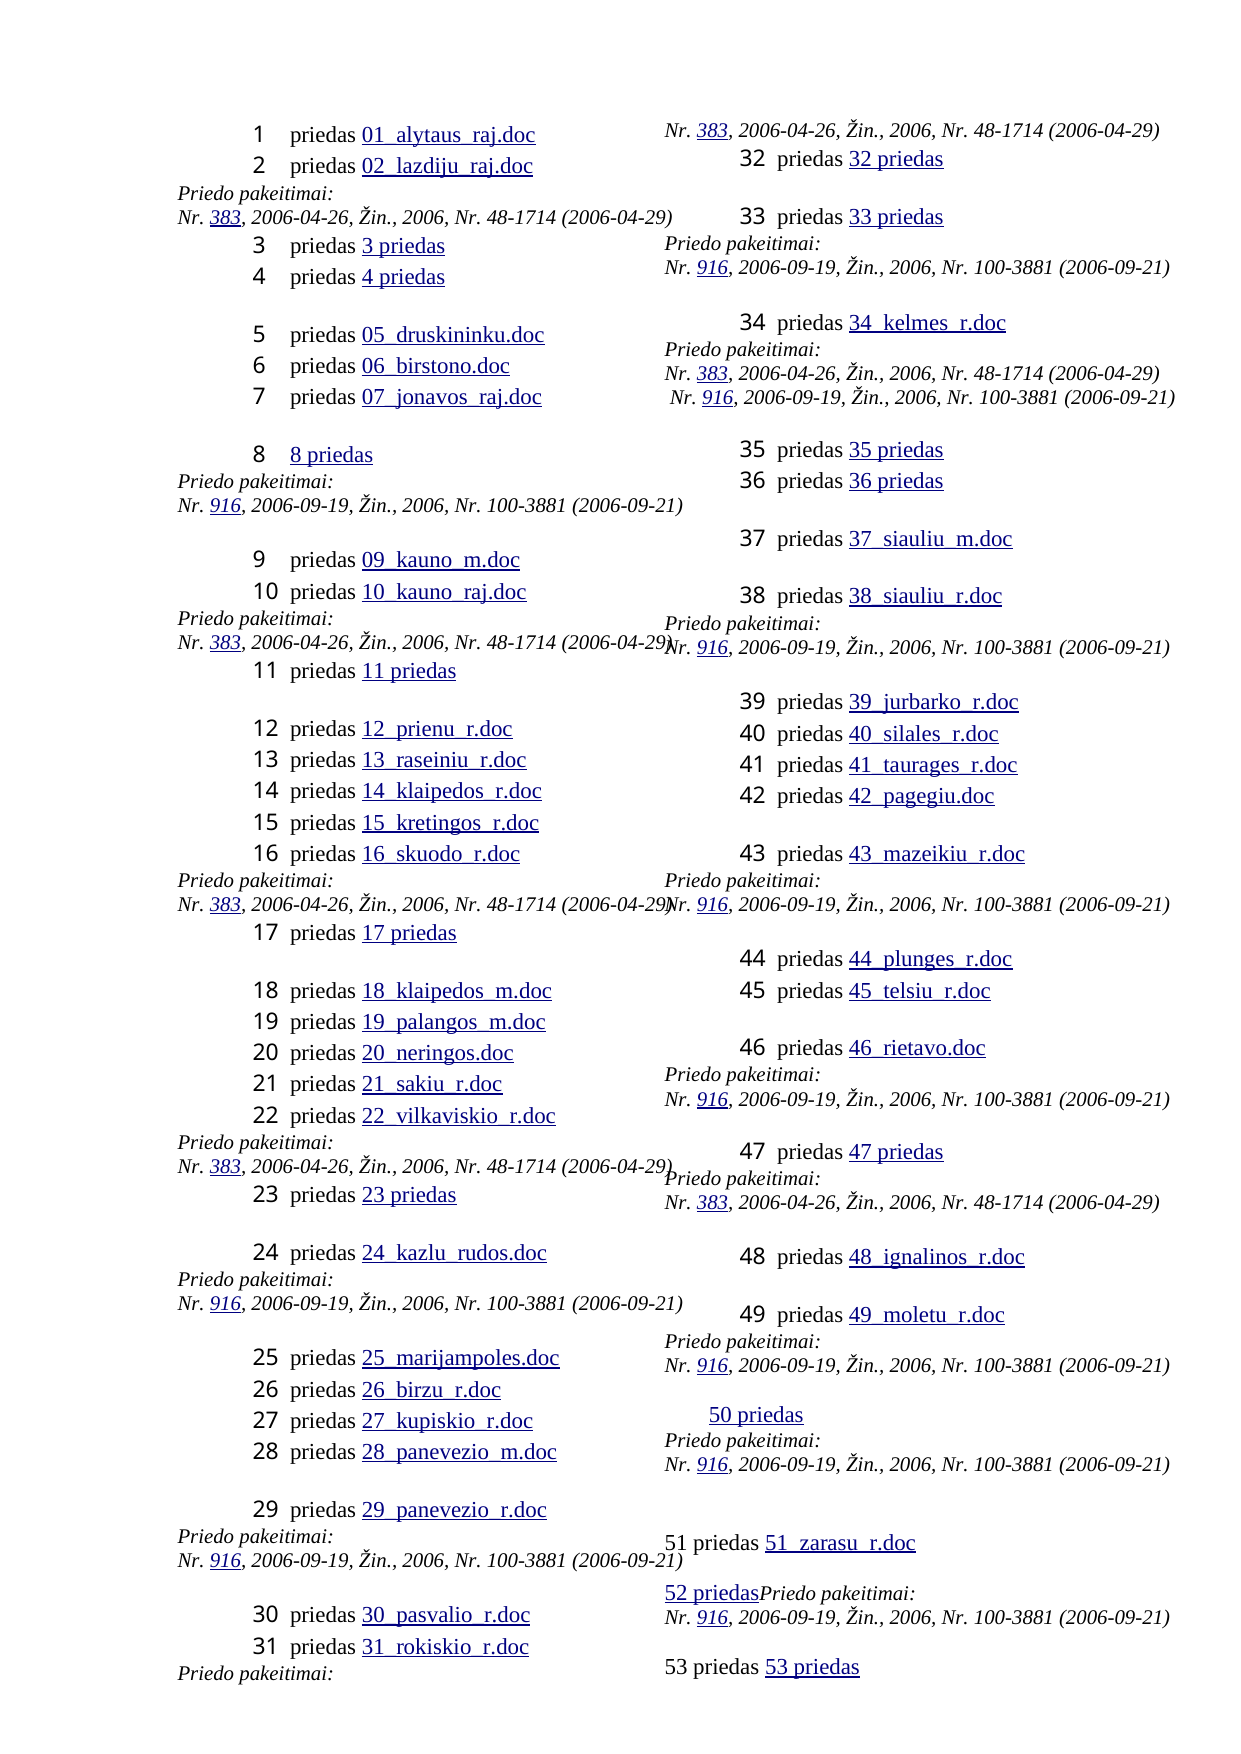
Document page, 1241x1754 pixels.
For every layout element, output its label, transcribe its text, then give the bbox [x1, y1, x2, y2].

text Priedo pakeitimai: [177, 1661, 635, 1685]
list priedas 32 priedas [739, 142, 1122, 173]
list priedas 34_kelmes_r.doc [739, 306, 1122, 337]
text Priedo pakeitimai: [664, 1329, 1122, 1353]
list priedas 47 priedas [739, 1134, 1122, 1166]
text Priedo pakeitimai: [177, 1267, 635, 1291]
list priedas 10_kauno_raj.doc [252, 575, 635, 606]
text Nr. 916, 2006-09-19, Žin., 2006, Nr. 100-3881 (2006-09-21) [664, 892, 1211, 916]
list priedas 16_skuodo_r.doc [252, 837, 635, 868]
list priedas 24_kazlu_rudos.doc [252, 1236, 635, 1267]
text Nr. 383, 2006-04-26, Žin., 2006, Nr. 48-1714 (2006-04-29) [177, 630, 650, 654]
list priedas 29_panevezio_r.doc [252, 1493, 635, 1524]
list priedas 02_lazdiju_raj.doc [252, 149, 635, 181]
list priedas 01_alytaus_raj.doc [252, 118, 635, 149]
list priedas 42_pagegiu.doc [739, 779, 1122, 810]
text Nr. 916, 2006-09-19, Žin., 2006, Nr. 100-3881 (2006-09-21) [177, 1291, 650, 1315]
text Nr. 383, 2006-04-26, Žin., 2006, Nr. 48-1714 (2006-04-29) [177, 205, 650, 229]
text Nr. 916, 2006-09-19, Žin., 2006, Nr. 100-3881 (2006-09-21) [664, 385, 1211, 409]
list priedas 28_panevezio_m.doc [252, 1435, 635, 1466]
list priedas 35 priedas [739, 433, 1122, 464]
text Priedo pakeitimai: [664, 1166, 1122, 1190]
list priedas 31_rokiskio_r.doc [252, 1630, 635, 1661]
list priedas 33 priedas [739, 200, 1122, 231]
text Priedo pakeitimai: [177, 868, 635, 892]
text 52 priedasPriedo pakeitimai: [664, 1579, 1122, 1605]
text Nr. 916, 2006-09-19, Žin., 2006, Nr. 100-3881 (2006-09-21) [664, 1086, 1211, 1111]
list priedas 3 priedas [252, 229, 635, 260]
text Nr. 383, 2006-04-26, Žin., 2006, Nr. 48-1714 (2006-04-29) [664, 1190, 1196, 1214]
list priedas 30_pasvalio_r.doc [252, 1598, 635, 1630]
list priedas 19_palangos_m.doc [252, 1005, 635, 1036]
list priedas 09_kauno_m.doc [252, 543, 635, 575]
list priedas 22_vilkaviskio_r.doc [252, 1099, 635, 1130]
text Nr. 916, 2006-09-19, Žin., 2006, Nr. 100-3881 (2006-09-21) [664, 255, 1211, 279]
list priedas 23 priedas [252, 1178, 635, 1209]
text Nr. 916, 2006-09-19, Žin., 2006, Nr. 100-3881 (2006-09-21) [177, 1548, 650, 1572]
text Nr. 916, 2006-09-19, Žin., 2006, Nr. 100-3881 (2006-09-21) [664, 1452, 1211, 1476]
text Priedo pakeitimai: [177, 181, 635, 205]
list priedas 39_jurbarko_r.doc [739, 685, 1122, 716]
text Nr. 383, 2006-04-26, Žin., 2006, Nr. 48-1714 (2006-04-29) [177, 1154, 650, 1178]
text Priedo pakeitimai: [177, 469, 635, 493]
text Priedo pakeitimai: [664, 868, 1122, 892]
text 50 priedas [664, 1401, 1122, 1428]
list priedas 27_kupiskio_r.doc [252, 1404, 635, 1435]
text Nr. 916, 2006-09-19, Žin., 2006, Nr. 100-3881 (2006-09-21) [664, 1605, 1211, 1629]
text Priedo pakeitimai: [664, 231, 1122, 255]
list 8 priedas [252, 438, 635, 469]
list priedas 45_telsiu_r.doc [739, 973, 1122, 1005]
list priedas 12_prienu_r.doc [252, 712, 635, 743]
text Nr. 916, 2006-09-19, Žin., 2006, Nr. 100-3881 (2006-09-21) [664, 635, 1211, 659]
text Nr. 383, 2006-04-26, Žin., 2006, Nr. 48-1714 (2006-04-29) [664, 118, 1196, 142]
list priedas 13_raseiniu_r.doc [252, 743, 635, 774]
list priedas 20_neringos.doc [252, 1036, 635, 1067]
list priedas 07_jonavos_raj.doc [252, 380, 635, 411]
list priedas 48_ignalinos_r.doc [739, 1240, 1122, 1272]
list priedas 4 priedas [252, 260, 635, 291]
text Priedo pakeitimai: [664, 1062, 1122, 1086]
list priedas 43_mazeikiu_r.doc [739, 837, 1122, 868]
text Priedo pakeitimai: [664, 337, 1122, 361]
list priedas 38_siauliu_r.doc [739, 579, 1122, 611]
text Nr. 916, 2006-09-19, Žin., 2006, Nr. 100-3881 (2006-09-21) [177, 493, 650, 517]
list priedas 05_druskininku.doc [252, 318, 635, 349]
list priedas 15_kretingos_r.doc [252, 805, 635, 837]
list priedas 36 priedas [739, 464, 1122, 496]
text Priedo pakeitimai: [177, 1130, 635, 1154]
list priedas 46_rietavo.doc [739, 1031, 1122, 1062]
text Nr. 383, 2006-04-26, Žin., 2006, Nr. 48-1714 (2006-04-29) [664, 361, 1211, 385]
text Priedo pakeitimai: [177, 606, 635, 630]
list priedas 06_birstono.doc [252, 349, 635, 380]
list priedas 40_silales_r.doc [739, 716, 1122, 748]
list priedas 17 priedas [252, 916, 635, 947]
list priedas 49_moletu_r.doc [739, 1298, 1122, 1329]
list priedas 44_plunges_r.doc [739, 942, 1122, 973]
list priedas 14_klaipedos_r.doc [252, 774, 635, 805]
list priedas 21_sakiu_r.doc [252, 1067, 635, 1099]
text Priedo pakeitimai: [664, 611, 1122, 635]
text Priedo pakeitimai: [177, 1524, 635, 1548]
list priedas 41_taurages_r.doc [739, 748, 1122, 779]
text 51 priedas 51_zarasu_r.doc [664, 1528, 1122, 1555]
text 53 priedas 53 priedas [664, 1653, 1122, 1680]
list priedas 11 priedas [252, 654, 635, 685]
list priedas 37_siauliu_m.doc [739, 522, 1122, 553]
text Nr. 383, 2006-04-26, Žin., 2006, Nr. 48-1714 (2006-04-29) [177, 892, 650, 916]
text Priedo pakeitimai: [664, 1428, 1122, 1452]
list priedas 26_birzu_r.doc [252, 1373, 635, 1404]
list priedas 18_klaipedos_m.doc [252, 974, 635, 1005]
list priedas 25_marijampoles.doc [252, 1341, 635, 1373]
text Nr. 916, 2006-09-19, Žin., 2006, Nr. 100-3881 (2006-09-21) [664, 1353, 1211, 1377]
